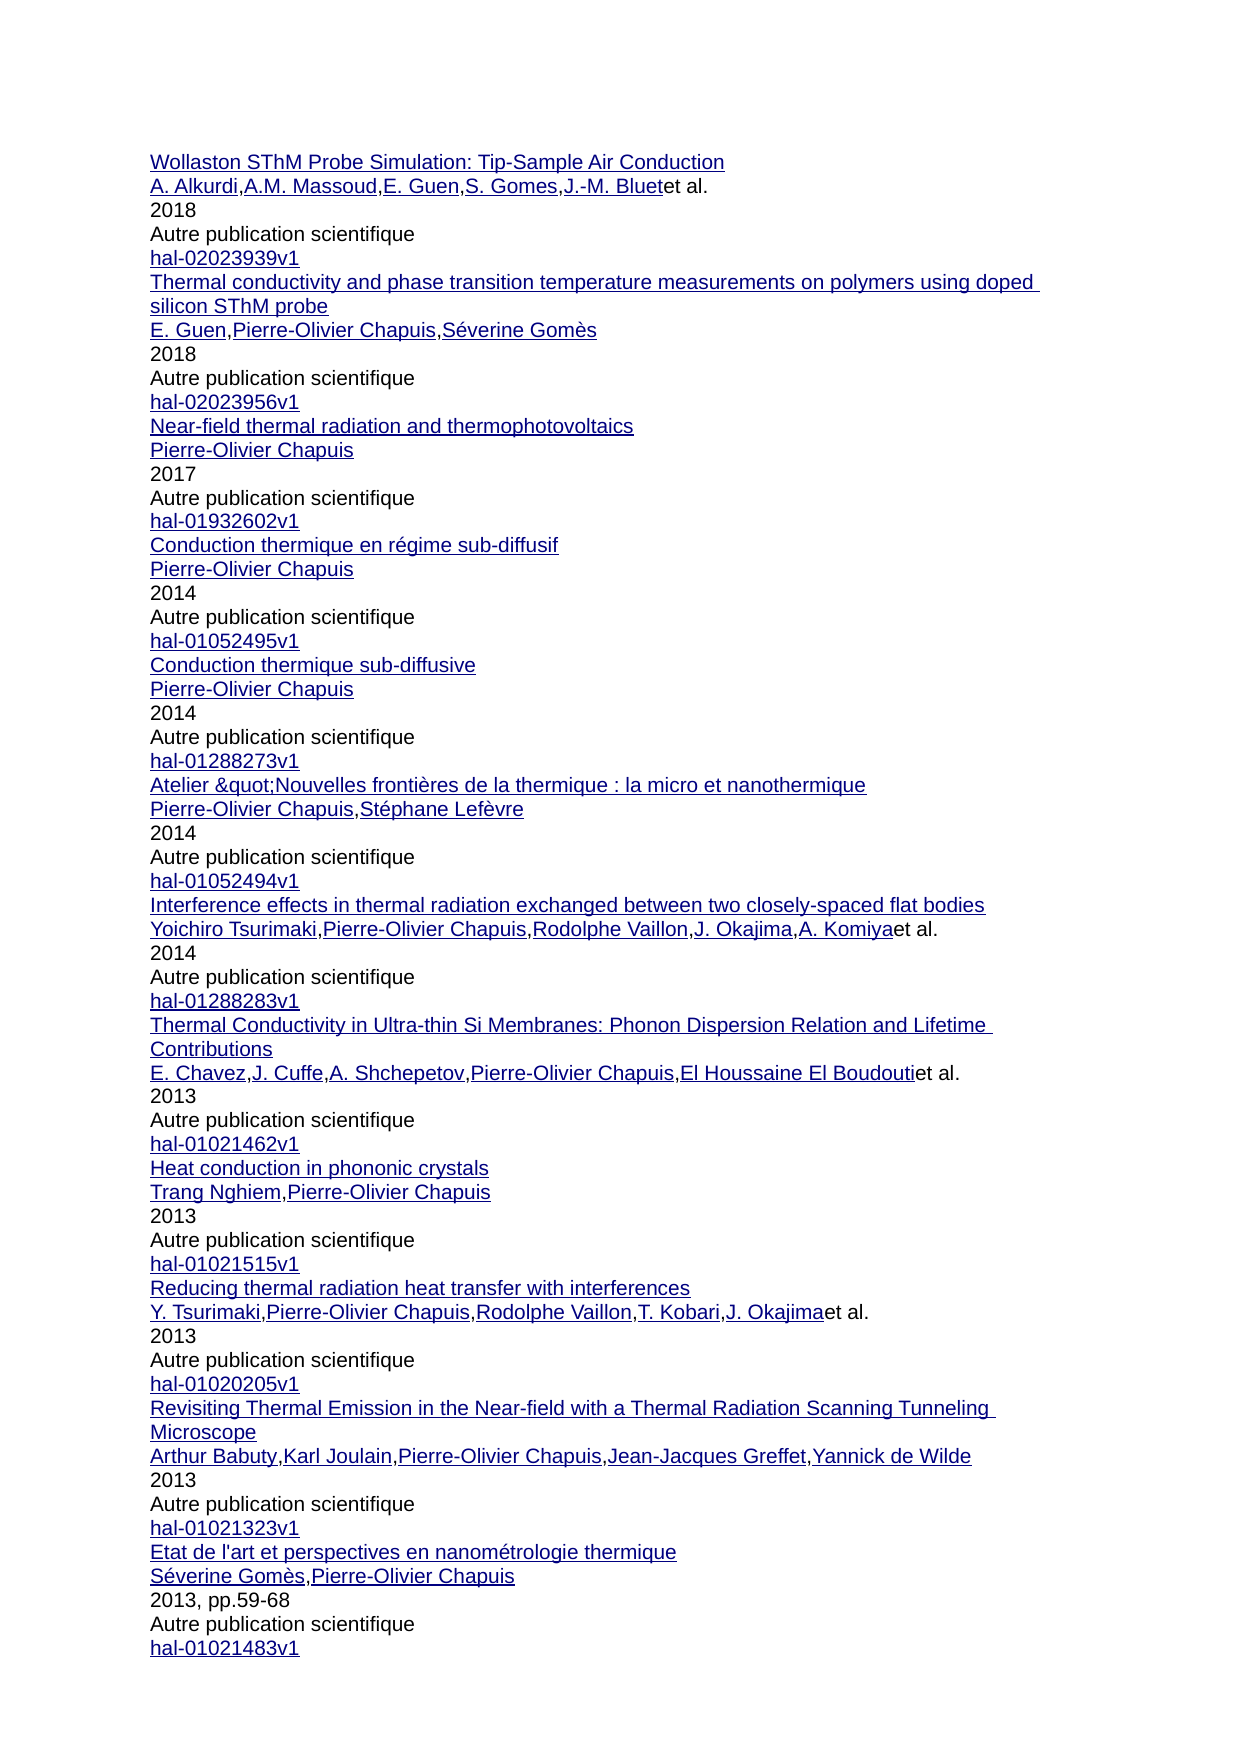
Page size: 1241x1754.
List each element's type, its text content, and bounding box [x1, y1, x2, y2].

table_cell Near-field thermal radiation and thermophotovoltaics Pierre-Olivier Chapuis 2017 Autre publication scientifique hal-01932602v1 [150, 414, 1090, 533]
table_cell Interference effects in thermal radiation exchanged between two closely-spaced flat bodies Yoichiro Tsurimaki,Pierre-Olivier Chapuis,Rodolphe Vaillon,J. Okajima,A. Komiyaet al. 2014 Autre publication scientifique hal-01288283v1 [150, 893, 1090, 1012]
table_cell Wollaston SThM Probe Simulation: Tip-Sample Air Conduction A. Alkurdi,A.M. Massoud,E. Guen,S. Gomes,J.-M. Bluetet al. 2018 Autre publication scientifique hal-02023939v1 [150, 150, 1090, 270]
table_cell Atelier &quot;Nouvelles frontières de la thermique : la micro et nanothermique Pierre-Olivier Chapuis,Stéphane Lefèvre 2014 Autre publication scientifique hal-01052494v1 [150, 773, 1090, 893]
table_cell Conduction thermique sub-diffusive Pierre-Olivier Chapuis 2014 Autre publication scientifique hal-01288273v1 [150, 653, 1090, 773]
table_cell Etat de l'art et perspectives en nanométrologie thermique Séverine Gomès,Pierre-Olivier Chapuis 2013, pp.59-68 Autre publication scientifique hal-01021483v1 [150, 1540, 1090, 1659]
table_cell Conduction thermique en régime sub-diffusif Pierre-Olivier Chapuis 2014 Autre publication scientifique hal-01052495v1 [150, 533, 1090, 653]
table_cell Revisiting Thermal Emission in the Near-field with a Thermal Radiation Scanning Tunneling Microscope Arthur Babuty,Karl Joulain,Pierre-Olivier Chapuis,Jean-Jacques Greffet,Yannick de Wilde 2013 Autre publication scientifique hal-01021323v1 [150, 1396, 1090, 1539]
table_cell Reducing thermal radiation heat transfer with interferences Y. Tsurimaki,Pierre-Olivier Chapuis,Rodolphe Vaillon,T. Kobari,J. Okajimaet al. 2013 Autre publication scientifique hal-01020205v1 [150, 1276, 1090, 1396]
table_cell Heat conduction in phononic crystals Trang Nghiem,Pierre-Olivier Chapuis 2013 Autre publication scientifique hal-01021515v1 [150, 1156, 1090, 1276]
table_cell Thermal Conductivity in Ultra-thin Si Membranes: Phonon Dispersion Relation and Lifetime Contributions E. Chavez,J. Cuffe,A. Shchepetov,Pierre-Olivier Chapuis,El Houssaine El Boudoutiet al. 2013 Autre publication scientifique hal-01021462v1 [150, 1013, 1090, 1156]
table_cell Thermal conductivity and phase transition temperature measurements on polymers using doped silicon SThM probe E. Guen,Pierre-Olivier Chapuis,Séverine Gomès 2018 Autre publication scientifique hal-02023956v1 [150, 270, 1090, 413]
